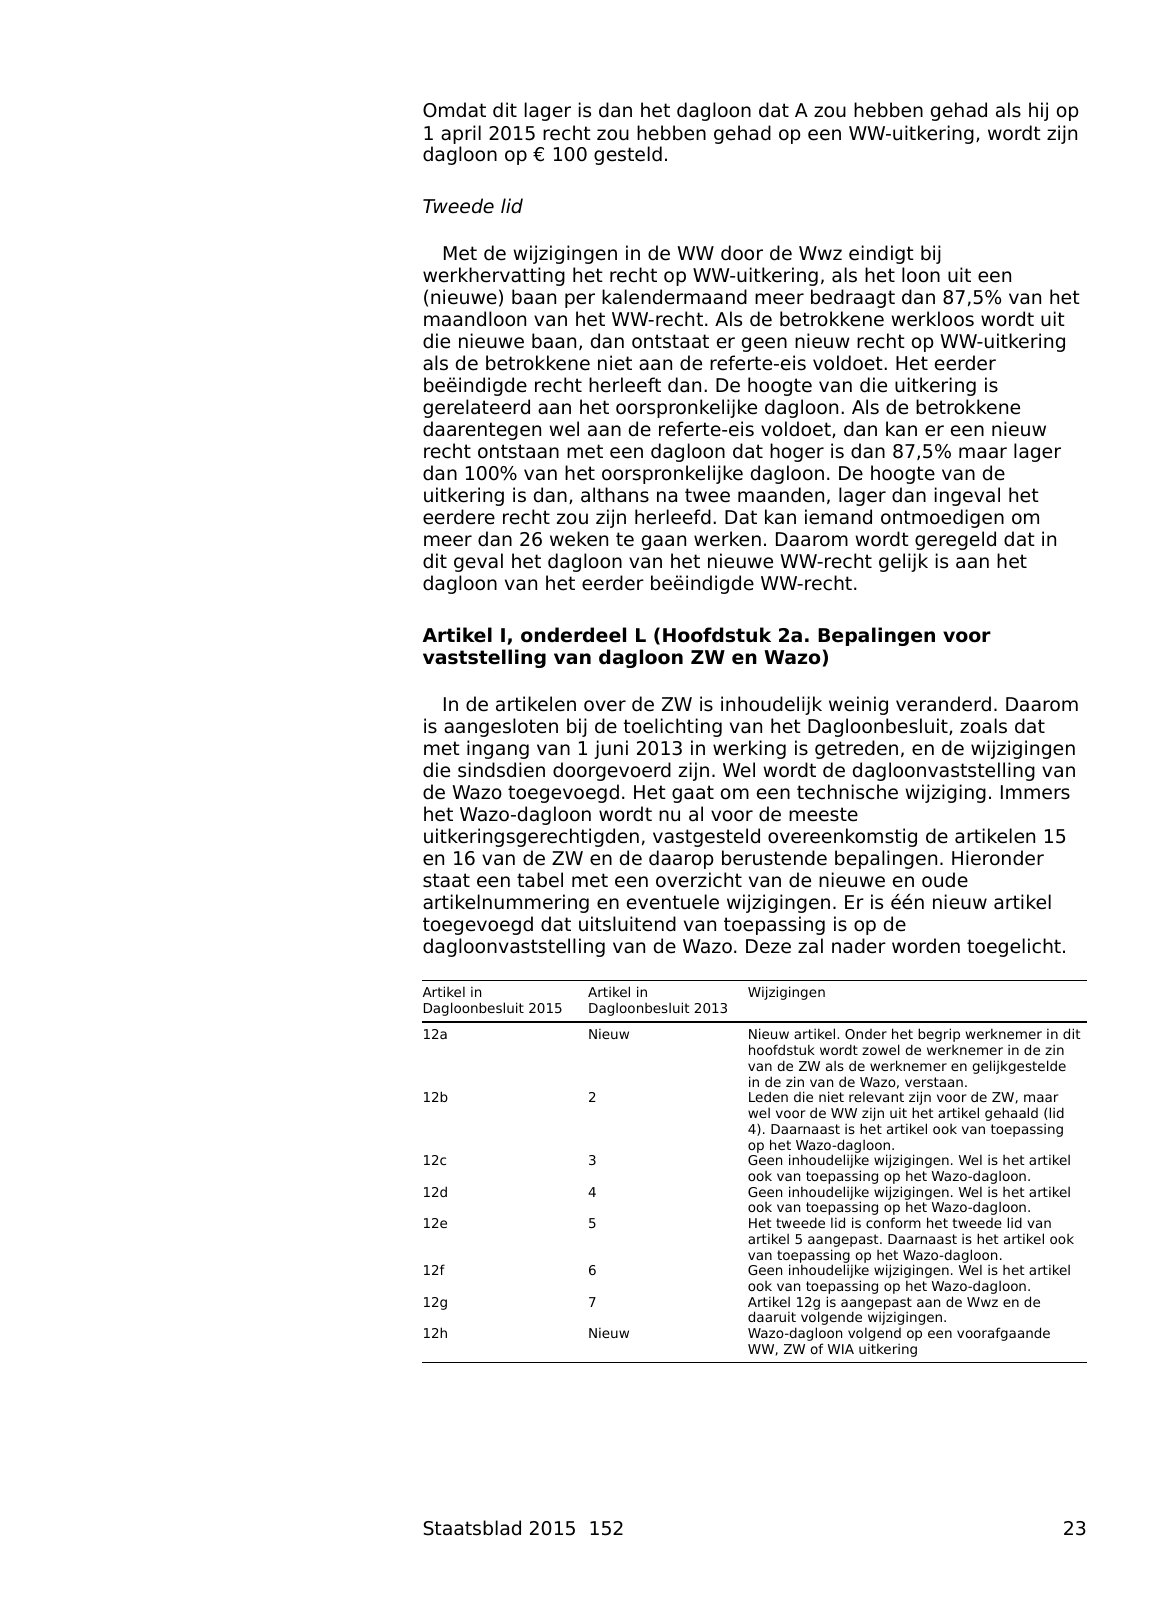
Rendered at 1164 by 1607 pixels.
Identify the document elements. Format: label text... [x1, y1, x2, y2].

table_header Artikel in Dagloonbesluit 2013 [582, 981, 742, 1021]
table_cell 12d [422, 1185, 582, 1216]
table_cell Geen inhoudelijke wijzigingen. Wel is het artikel ook van toepassing op het Wazo-dagloon. [742, 1153, 1087, 1184]
table_cell 12a [422, 1023, 582, 1090]
table_cell Nieuw [582, 1023, 742, 1090]
table_cell 12c [422, 1153, 582, 1184]
subtitle Tweede lid [422, 196, 1087, 218]
table_cell 5 [582, 1216, 742, 1263]
table_cell 3 [582, 1153, 742, 1184]
table_cell 4 [582, 1185, 742, 1216]
table_cell Wazo-dagloon volgend op een voorafgaande WW, ZW of WIA uitkering [742, 1326, 1087, 1362]
table_cell Artikel 12g is aangepast aan de Wwz en de daaruit volgende wijzigingen. [742, 1295, 1087, 1326]
text Met de wijzigingen in de WW door de Wwz eindigt bij werkhervatting het recht op WW-uitkering, als het loon uit een (nieuwe) baan per kalendermaand meer bedraagt dan 87,5% van het maandloon van het WW-recht. Als de betrokkene werkloos wordt uit die nieuwe baan, dan ontstaat er geen nieuw recht op WW-uitkering als de betrokkene niet aan de referte-eis voldoet. Het eerder beëindigde recht herleeft dan. De hoogte van die uitkering is gerelateerd aan het oorspronkelijke dagloon. Als de betrokkene daarentegen wel aan de referte-eis voldoet, dan kan er een nieuw recht ontstaan met een dagloon dat hoger is dan 87,5% maar lager dan 100% van het oorspronkelijke dagloon. De hoogte van de uitkering is dan, althans na twee maanden, lager dan ingeval het eerdere recht zou zijn herleefd. Dat kan iemand ontmoedigen om meer dan 26 weken te gaan werken. Daarom wordt geregeld dat in dit geval het dagloon van het nieuwe WW-recht gelijk is aan het dagloon van het eerder beëindigde WW-recht. [422, 243, 1087, 595]
table_cell 7 [582, 1295, 742, 1326]
table_cell Het tweede lid is conform het tweede lid van artikel 5 aangepast. Daarnaast is het artikel ook van toepassing op het Wazo-dagloon. [742, 1216, 1087, 1263]
table_cell Nieuw artikel. Onder het begrip werknemer in dit hoofdstuk wordt zowel de werknemer in de zin van de ZW als de werknemer en gelijkgestelde in de zin van de Wazo, verstaan. [742, 1023, 1087, 1090]
text Omdat dit lager is dan het dagloon dat A zou hebben gehad als hij op 1 april 2015 recht zou hebben gehad op een WW-uitkering, wordt zijn dagloon op € 100 gesteld. [422, 100, 1087, 166]
table_cell 12g [422, 1295, 582, 1326]
table_cell Geen inhoudelijke wijzigingen. Wel is het artikel ook van toepassing op het Wazo-dagloon. [742, 1263, 1087, 1294]
text In de artikelen over de ZW is inhoudelijk weinig veranderd. Daarom is aangesloten bij de toelichting van het Dagloonbesluit, zoals dat met ingang van 1 juni 2013 in werking is getreden, en de wijzigingen die sindsdien doorgevoerd zijn. Wel wordt de dagloonvaststelling van de Wazo toegevoegd. Het gaat om een technische wijziging. Immers het Wazo-dagloon wordt nu al voor de meeste uitkeringsgerechtigden, vastgesteld overeenkomstig de artikelen 15 en 16 van de ZW en de daarop berustende bepalingen. Hieronder staat een tabel met een overzicht van de nieuwe en oude artikelnummering en eventuele wijzigingen. Er is één nieuw artikel toegevoegd dat uitsluitend van toepassing is op de dagloonvaststelling van de Wazo. Deze zal nader worden toegelicht. [422, 694, 1087, 958]
table_cell 2 [582, 1090, 742, 1153]
table_cell 6 [582, 1263, 742, 1294]
table_header Artikel in Dagloonbesluit 2015 [422, 981, 582, 1021]
table_cell 12b [422, 1090, 582, 1153]
table_cell Geen inhoudelijke wijzigingen. Wel is het artikel ook van toepassing op het Wazo-dagloon. [742, 1185, 1087, 1216]
table_cell 12h [422, 1326, 582, 1362]
table_cell Leden die niet relevant zijn voor de ZW, maar wel voor de WW zijn uit het artikel gehaald (lid 4). Daarnaast is het artikel ook van toepassing op het Wazo-dagloon. [742, 1090, 1087, 1153]
table_cell 12e [422, 1216, 582, 1263]
table_header Wijzigingen [742, 981, 1087, 1021]
table_cell 12f [422, 1263, 582, 1294]
table_cell Nieuw [582, 1326, 742, 1362]
subtitle Artikel I, onderdeel L (Hoofdstuk 2a. Bepalingen voor vaststelling van dagloon ZW en Wazo) [422, 625, 1087, 669]
